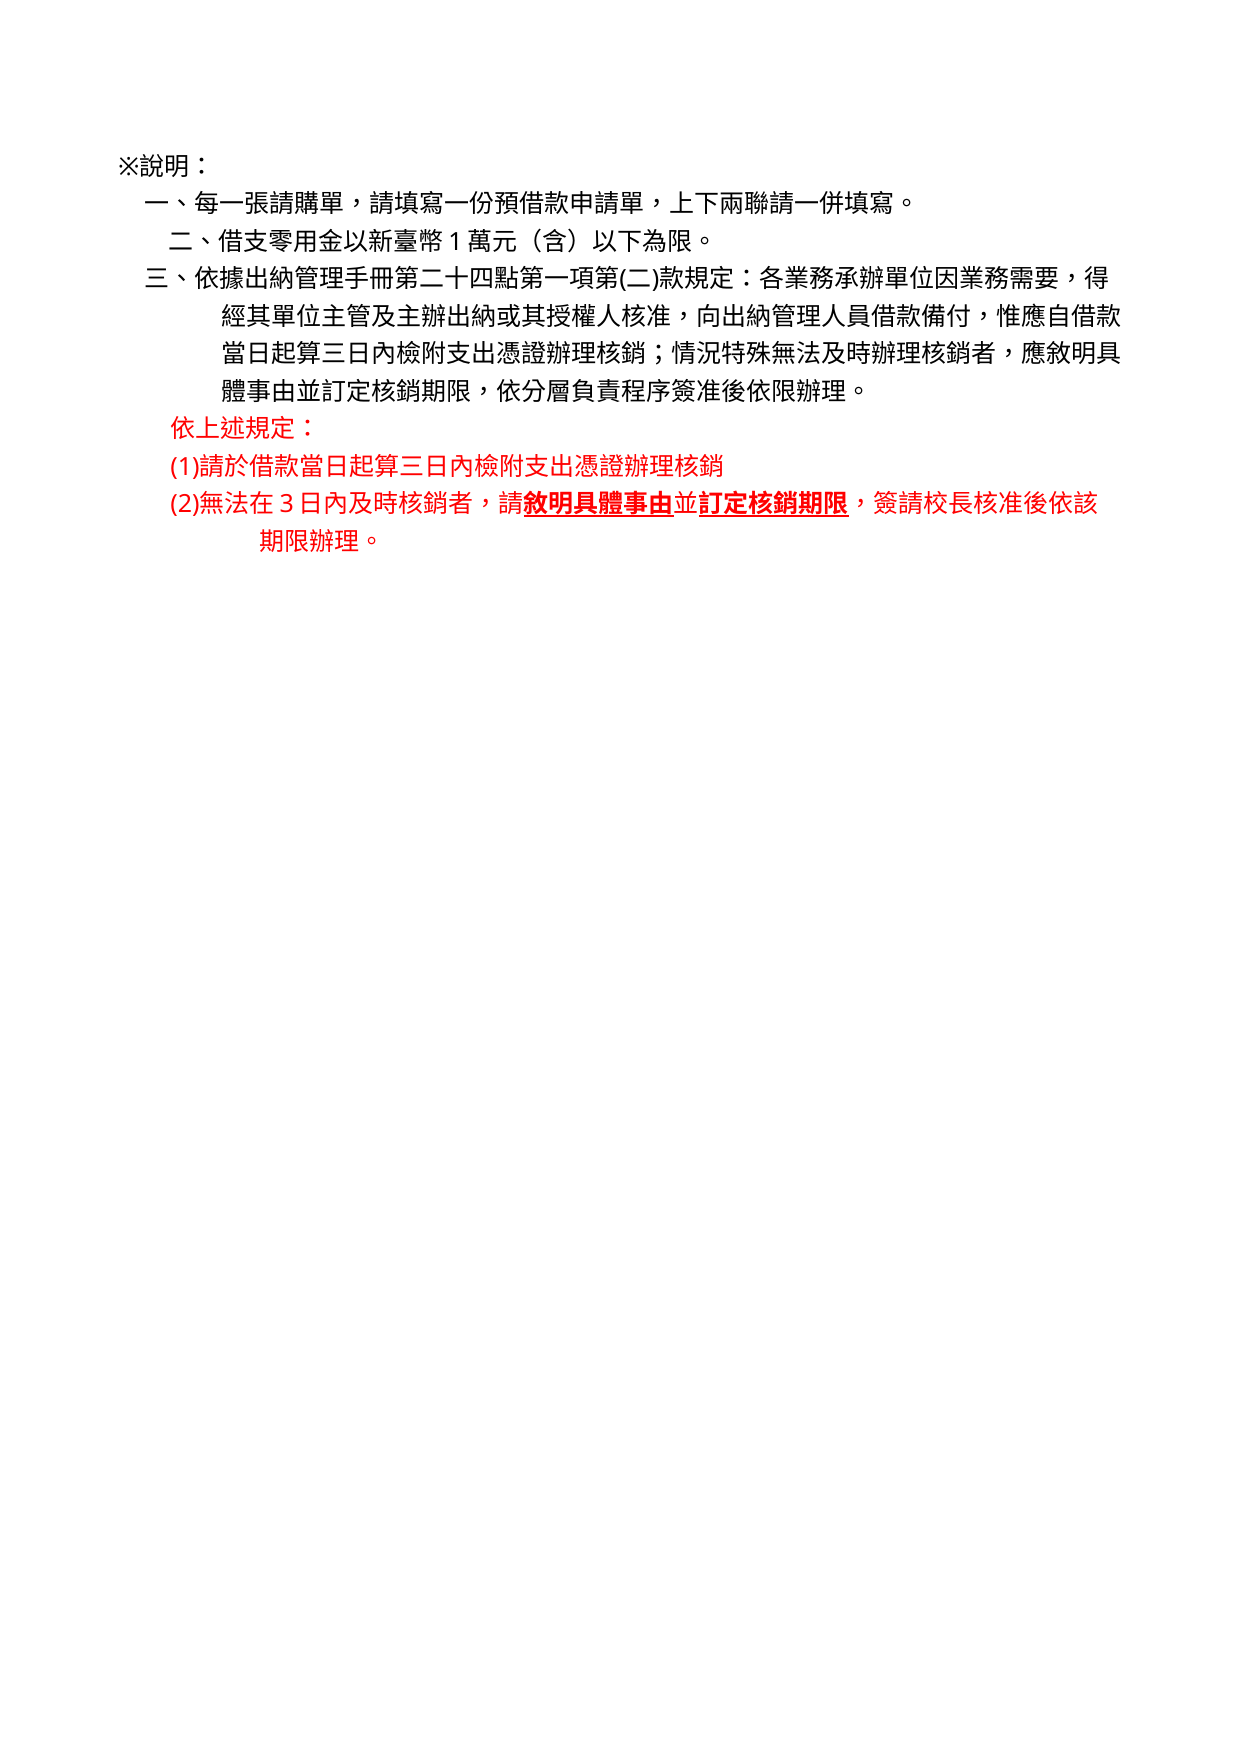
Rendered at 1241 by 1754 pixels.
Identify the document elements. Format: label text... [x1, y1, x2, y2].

text 二、借支零用金以新臺幣1萬元（含）以下為限。 [118, 221, 1122, 258]
text 三、依據出納管理手冊第二十四點第一項第(二)款規定：各業務承辦單位因業務需要，得經其單位主管及主辦出納或其授權人核准，向出納管理人員借款備付，惟應自借款當日起算三日內檢附支出憑證辦理核銷；情況特殊無法及時辦理核銷者，應敘明具體事由並訂定核銷期限，依分層負責程序簽准後依限辦理。 [118, 258, 1122, 408]
text ※說明： [118, 146, 1122, 183]
text 一、每一張請購單，請填寫一份預借款申請單，上下兩聯請一併填寫。 [118, 183, 1122, 221]
text (2)無法在3日內及時核銷者，請敘明具體事由並訂定核銷期限，簽請校長核准後依該期限辦理。 [118, 483, 1122, 558]
text 依上述規定： [118, 408, 1122, 446]
text (1)請於借款當日起算三日內檢附支出憑證辦理核銷 [118, 446, 1122, 483]
